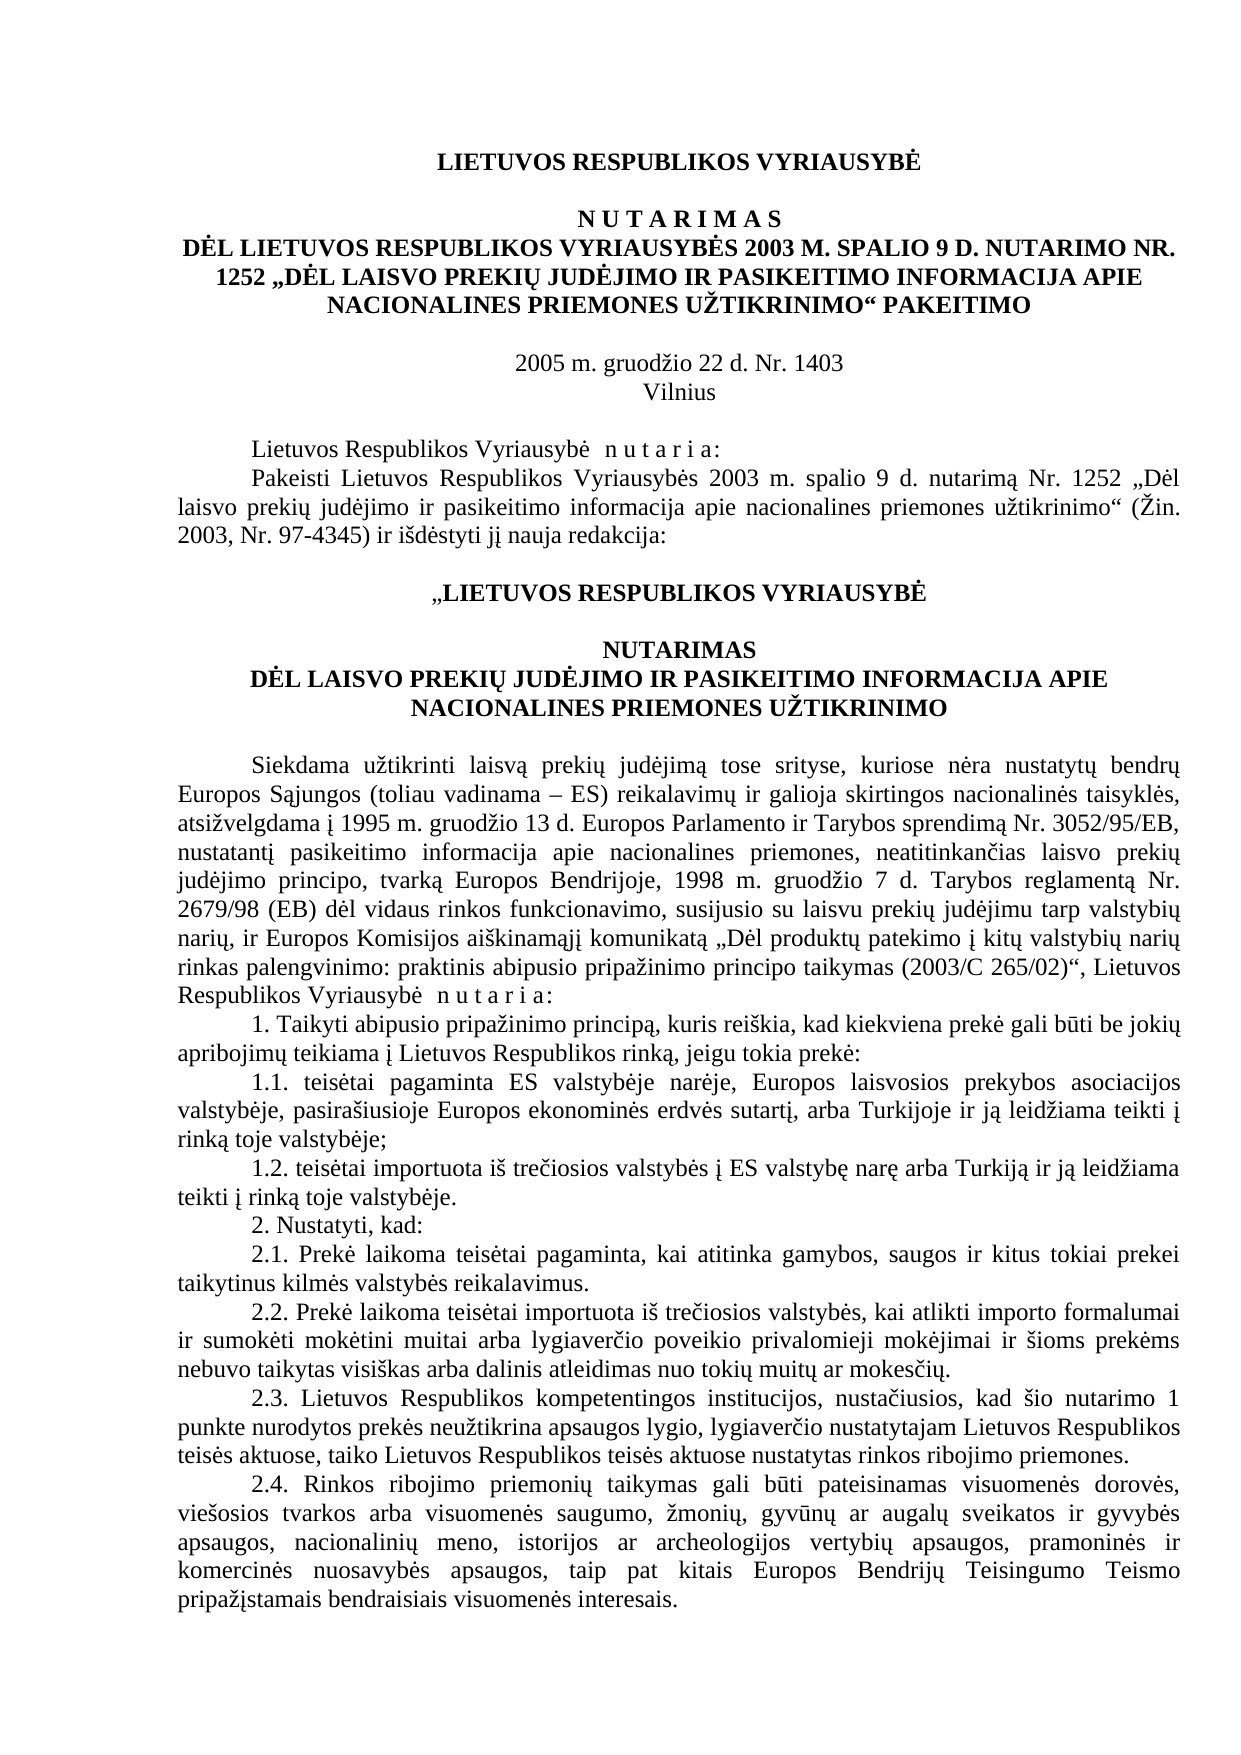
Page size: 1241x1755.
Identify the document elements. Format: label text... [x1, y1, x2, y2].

text NUTARIMAS [177, 636, 1181, 664]
text Vilnius [177, 377, 1181, 406]
text 2.1. Prekė laikoma teisėtai pagaminta, kai atitinka gamybos, saugos ir kitus tokiai prekei taikytinus kilmės valstybės reikalavimus. [177, 1239, 1181, 1297]
text 1. Taikyti abipusio pripažinimo principą, kuris reiškia, kad kiekviena prekė gali būti be jokių apribojimų teikiama į Lietuvos Respublikos rinką, jeigu tokia prekė: [177, 1009, 1181, 1067]
text N U T A R I M A S [177, 204, 1181, 233]
text 2.4. Rinkos ribojimo priemonių taikymas gali būti pateisinamas visuomenės dorovės, viešosios tvarkos arba visuomenės saugumo, žmonių, gyvūnų ar augalų sveikatos ir gyvybės apsaugos, nacionalinių meno, istorijos ar archeologijos vertybių apsaugos, pramoninės ir komercinės nuosavybės apsaugos, taip pat kitais Europos Bendrijų Teisingumo Teismo pripažįstamais bendraisiais visuomenės interesais. [177, 1469, 1181, 1613]
text DĖL LIETUVOS RESPUBLIKOS VYRIAUSYBĖS 2003 M. SPALIO 9 D. NUTARIMO NR. 1252 „DĖL LAISVO PREKIŲ JUDĖJIMO IR PASIKEITIMO INFORMACIJA APIE NACIONALINES PRIEMONES UŽTIKRINIMO“ PAKEITIMO [177, 233, 1181, 319]
text 2005 m. gruodžio 22 d. Nr. 1403 [177, 348, 1181, 377]
text LIETUVOS RESPUBLIKOS VYRIAUSYBĖ [177, 147, 1181, 176]
text 2.2. Prekė laikoma teisėtai importuota iš trečiosios valstybės, kai atlikti importo formalumai ir sumokėti mokėtini muitai arba lygiaverčio poveikio privalomieji mokėjimai ir šioms prekėms nebuvo taikytas visiškas arba dalinis atleidimas nuo tokių muitų ar mokesčių. [177, 1297, 1181, 1383]
text Siekdama užtikrinti laisvą prekių judėjimą tose srityse, kuriose nėra nustatytų bendrų Europos Sąjungos (toliau vadinama – ES) reikalavimų ir galioja skirtingos nacionalinės taisyklės, atsižvelgdama į 1995 m. gruodžio 13 d. Europos Parlamento ir Tarybos sprendimą Nr. 3052/95/EB, nustatantį pasikeitimo informacija apie nacionalines priemones, neatitinkančias laisvo prekių judėjimo principo, tvarką Europos Bendrijoje, 1998 m. gruodžio 7 d. Tarybos reglamentą Nr. 2679/98 (EB) dėl vidaus rinkos funkcionavimo, susijusio su laisvu prekių judėjimu tarp valstybių narių, ir Europos Komisijos aiškinamąjį komunikatą „Dėl produktų patekimo į kitų valstybių narių rinkas palengvinimo: praktinis abipusio pripažinimo principo taikymas (2003/C 265/02)“, Lietuvos Respublikos Vyriausybė nutaria: [177, 751, 1181, 1009]
text „LIETUVOS RESPUBLIKOS VYRIAUSYBĖ [177, 578, 1181, 607]
text 1.2. teisėtai importuota iš trečiosios valstybės į ES valstybę narę arba Turkiją ir ją leidžiama teikti į rinką toje valstybėje. [177, 1153, 1181, 1211]
text 1.1. teisėtai pagaminta ES valstybėje narėje, Europos laisvosios prekybos asociacijos valstybėje, pasirašiusioje Europos ekonominės erdvės sutartį, arba Turkijoje ir ją leidžiama teikti į rinką toje valstybėje; [177, 1067, 1181, 1153]
text Pakeisti Lietuvos Respublikos Vyriausybės 2003 m. spalio 9 d. nutarimą Nr. 1252 „Dėl laisvo prekių judėjimo ir pasikeitimo informacija apie nacionalines priemones užtikrinimo“ (Žin. 2003, Nr. 97-4345) ir išdėstyti jį nauja redakcija: [177, 463, 1181, 549]
text dĖL laisvo prekių judėjimo ir pasikeitimo informacija apie nacionalines priemones užtikrinimo [177, 664, 1181, 722]
text 2. Nustatyti, kad: [177, 1211, 1181, 1239]
text Lietuvos Respublikos Vyriausybė nutaria: [177, 434, 1181, 463]
text 2.3. Lietuvos Respublikos kompetentingos institucijos, nustačiusios, kad šio nutarimo 1 punkte nurodytos prekės neužtikrina apsaugos lygio, lygiaverčio nustatytajam Lietuvos Respublikos teisės aktuose, taiko Lietuvos Respublikos teisės aktuose nustatytas rinkos ribojimo priemones. [177, 1383, 1181, 1469]
